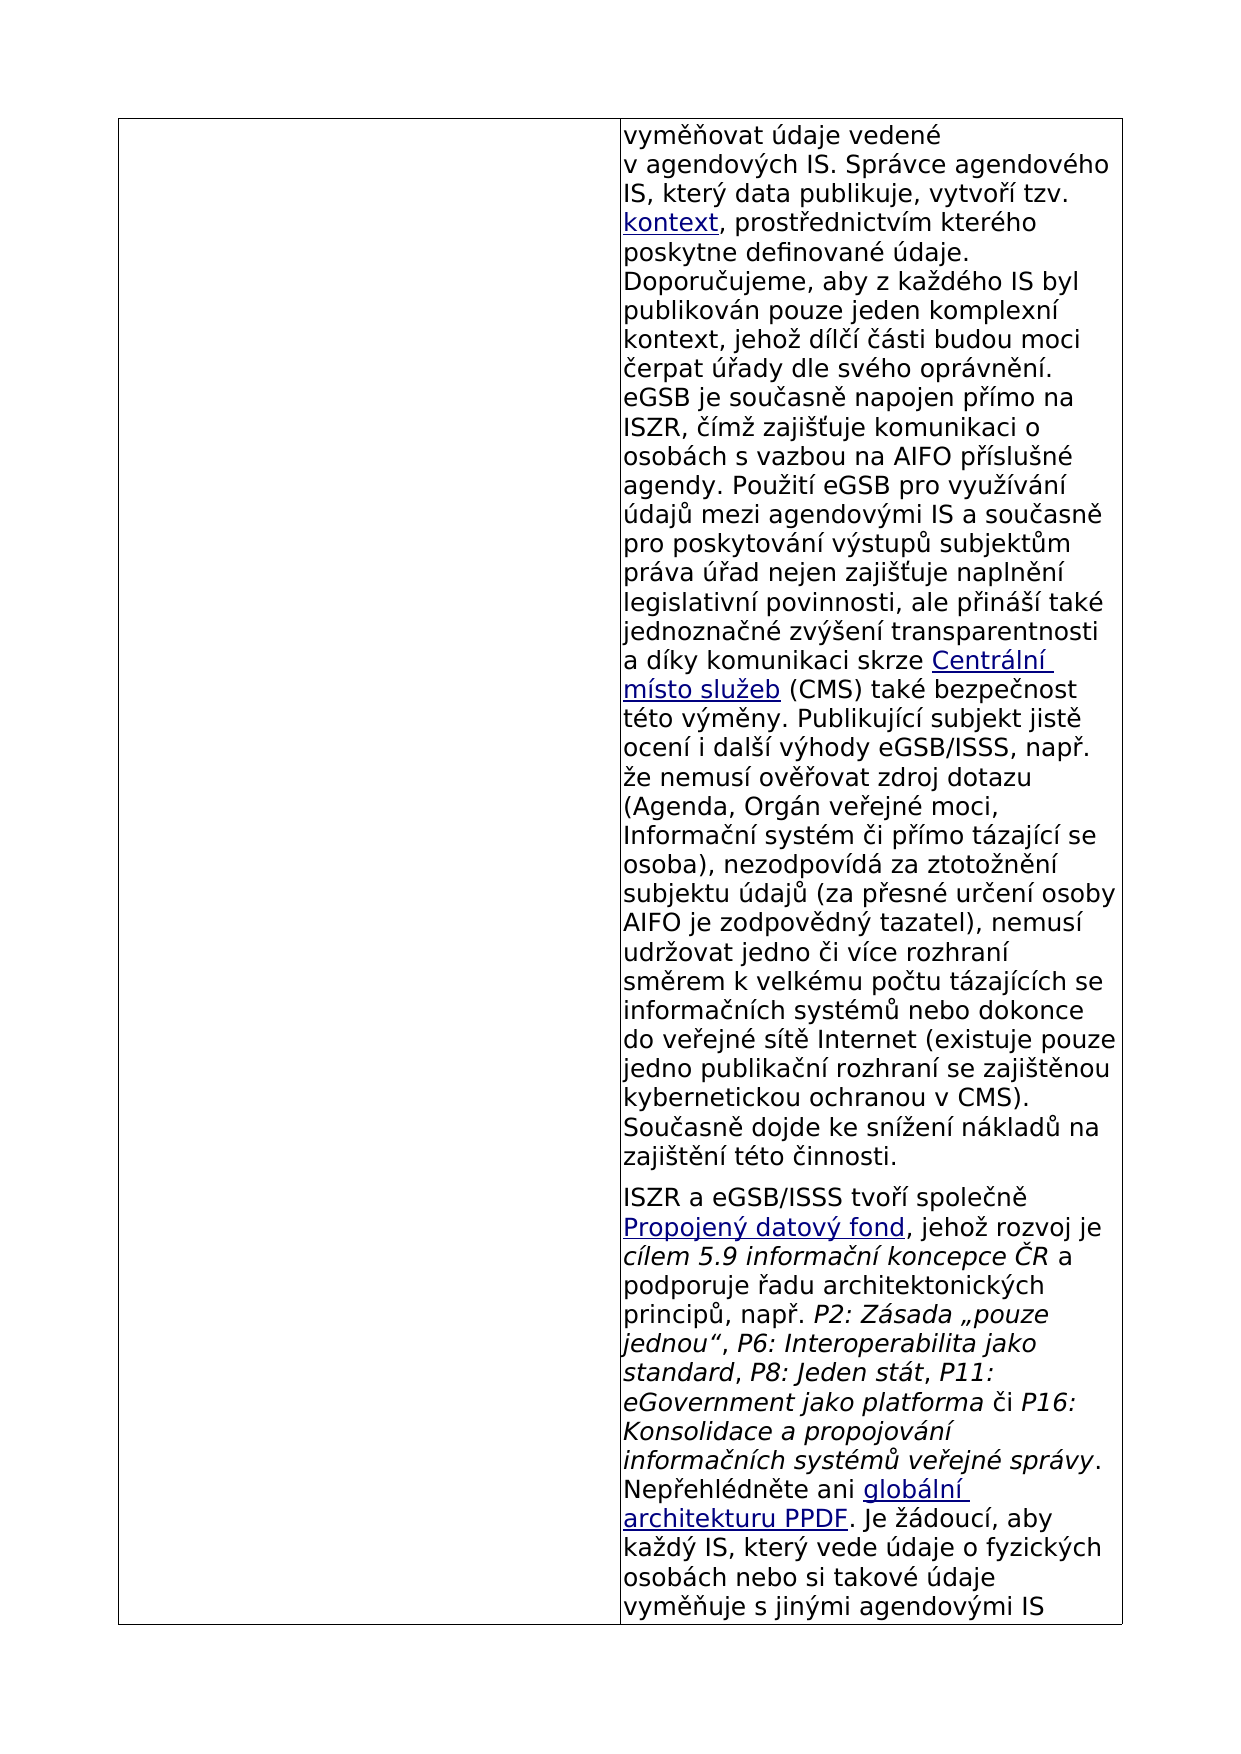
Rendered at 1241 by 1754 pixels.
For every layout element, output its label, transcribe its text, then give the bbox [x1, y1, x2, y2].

table_header [119, 119, 620, 1624]
table_header vyměňovat údaje vedené v agendových IS. Správce agendového IS, který data publikuje, vytvoří tzv. kontext, prostřednictvím kterého poskytne definované údaje. Doporučujeme, aby z každého IS byl publikován pouze jeden komplexní kontext, jehož dílčí části budou moci čerpat úřady dle svého oprávnění. eGSB je současně napojen přímo na ISZR, čímž zajišťuje komunikaci o osobách s vazbou na AIFO příslušné agendy. Použití eGSB pro využívání údajů mezi agendovými IS a současně pro poskytování výstupů subjektům práva úřad nejen zajišťuje naplnění legislativní povinnosti, ale přináší také jednoznačné zvýšení transparentnosti a díky komunikaci skrze Centrální místo služeb (CMS) také bezpečnost této výměny. Publikující subjekt jistě ocení i další výhody eGSB/ISSS, např. že nemusí ověřovat zdroj dotazu (Agenda, Orgán veřejné moci, Informační systém či přímo tázající se osoba), nezodpovídá za ztotožnění subjektu údajů (za přesné určení osoby AIFO je zodpovědný tazatel), nemusí udržovat jedno či více rozhraní směrem k velkému počtu tázajících se informačních systémů nebo dokonce do veřejné sítě Internet (existuje pouze jedno publikační rozhraní se zajištěnou kybernetickou ochranou v CMS). Současně dojde ke snížení nákladů na zajištění této činnosti. ISZR a eGSB/ISSS tvoří společně Propojený datový fond, jehož rozvoj je cílem 5.9 informační koncepce ČR a podporuje řadu architektonických principů, např. P2: Zásada „pouze jednou“, P6: Interoperabilita jako standard, P8: Jeden stát, P11: eGovernment jako platforma či P16: Konsolidace a propojování informačních systémů veřejné správy. Nepřehlédněte ani globální architekturu PPDF. Je žádoucí, aby každý IS, který vede údaje o fyzických osobách nebo si takové údaje vyměňuje s jinými agendovými IS [621, 119, 1122, 1624]
